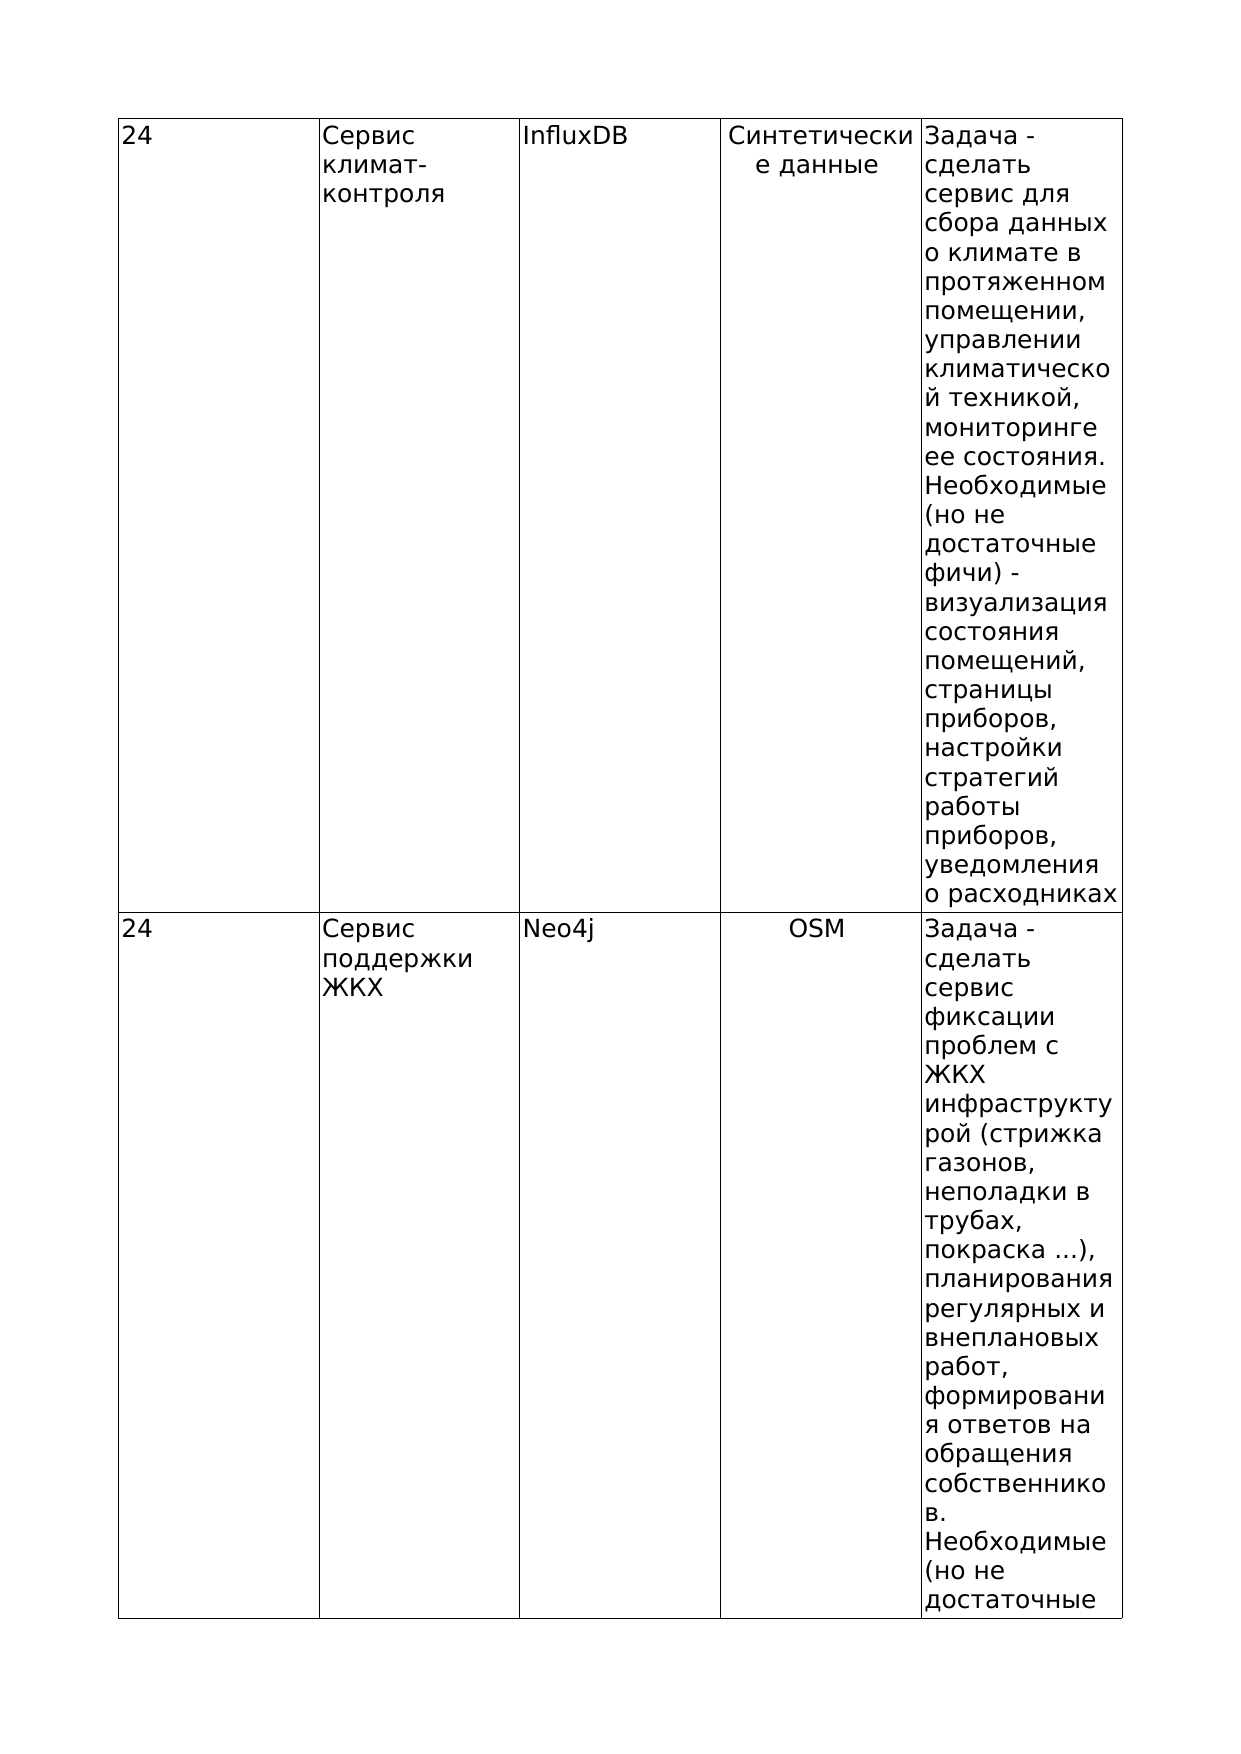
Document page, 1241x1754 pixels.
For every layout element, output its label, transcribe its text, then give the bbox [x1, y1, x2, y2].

table_cell 24 [119, 913, 319, 1617]
table_cell 24 [119, 119, 319, 912]
table_cell Задача - сделать сервис для сбора данных о климате в протяженном помещении, управлении климатической техникой, мониторинге ее состояния. Необходимые (но не достаточные фичи) - визуализация состояния помещений, страницы приборов, настройки стратегий работы приборов, уведомления о расходниках [922, 119, 1122, 912]
table_cell Сервис климат-контроля [320, 119, 519, 912]
table_cell Задача - сделать сервис фиксации проблем с ЖКХ инфраструктурой (стрижка газонов, неполадки в трубах, покраска ...), планирования регулярных и внеплановых работ, формирования ответов на обращения собственников. Необходимые (но не достаточные [922, 913, 1122, 1617]
table_cell InfluxDB [520, 119, 720, 912]
table_cell Синтетические данные [721, 119, 921, 912]
table_cell Сервис поддержки ЖКХ [320, 913, 519, 1617]
table_cell Neo4j [520, 913, 720, 1617]
table_cell OSM [721, 913, 921, 1617]
